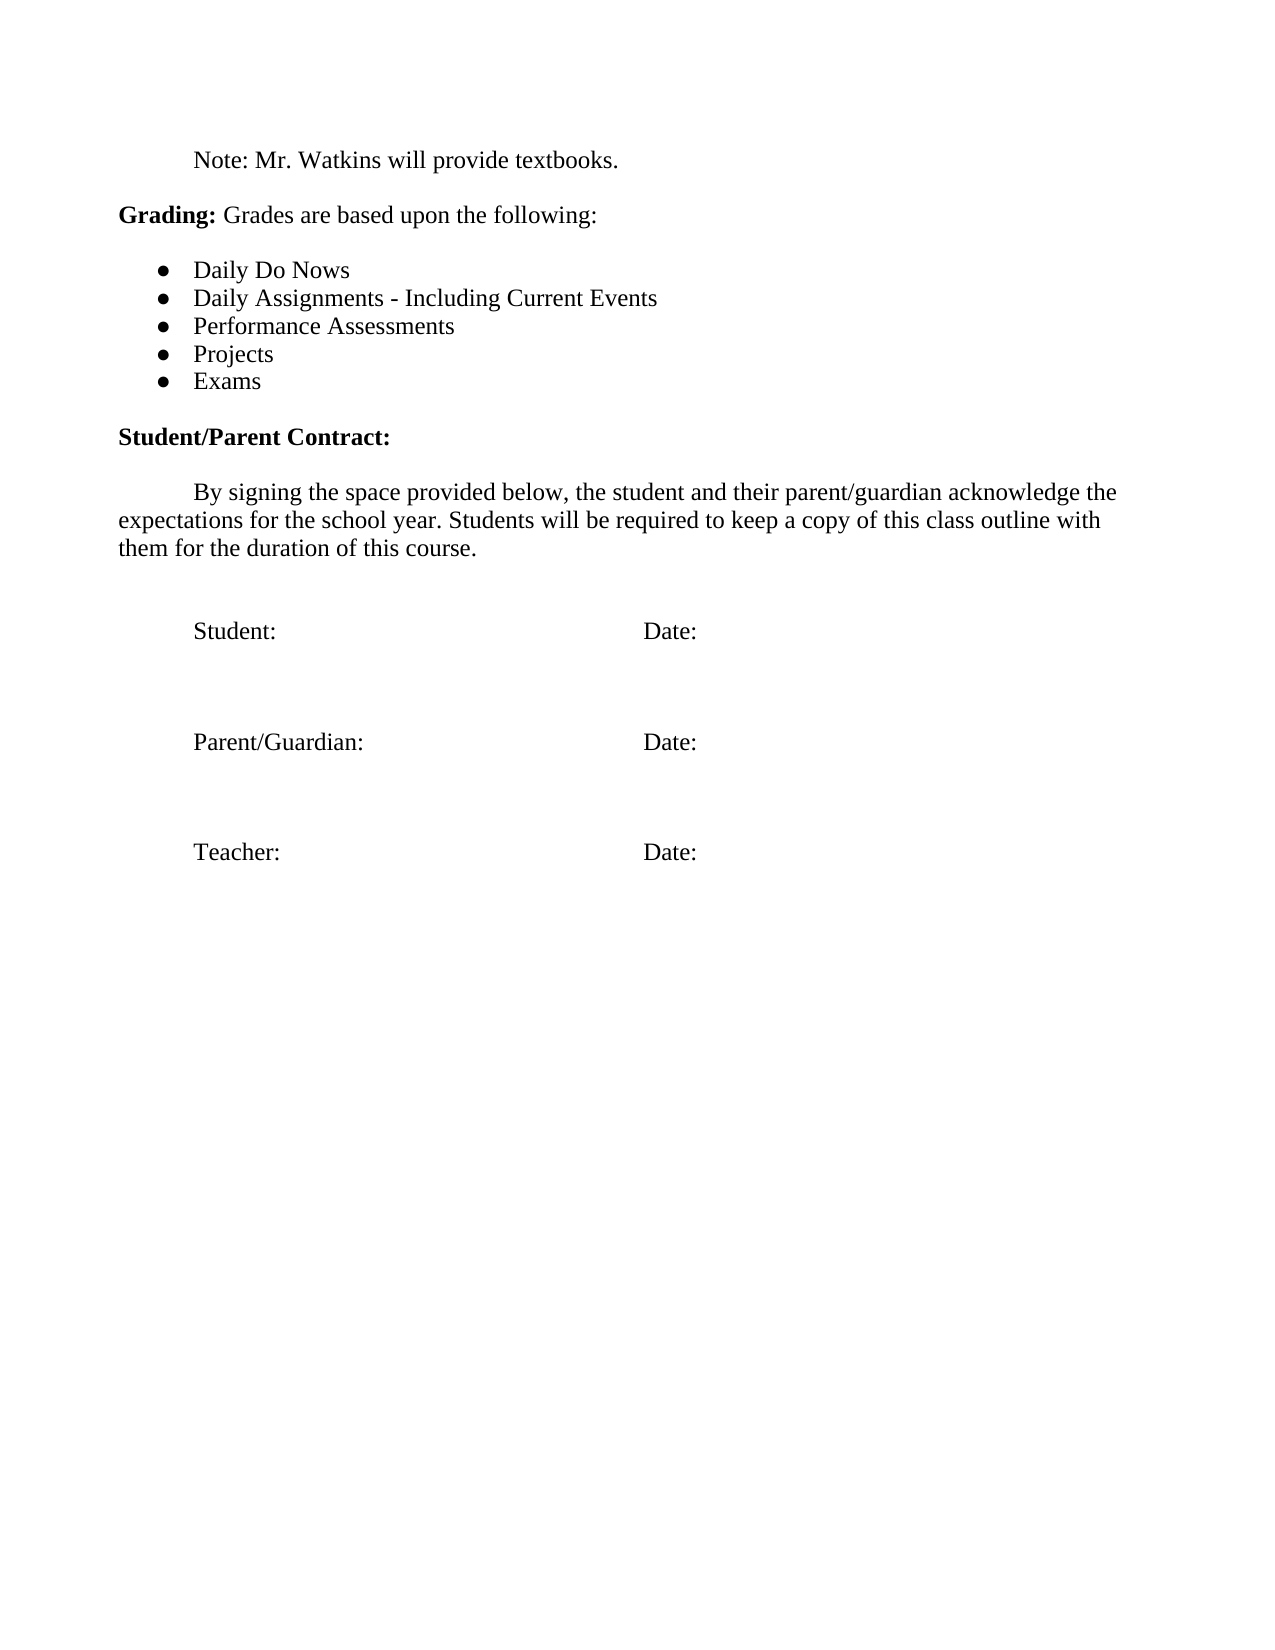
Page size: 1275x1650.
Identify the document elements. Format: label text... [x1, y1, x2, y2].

text Student: Date: [118, 617, 1157, 644]
text Grading: Grades are based upon the following: [118, 201, 1157, 229]
list Daily Assignments - Including Current Events [156, 284, 1157, 312]
list Projects [156, 340, 1157, 367]
list Daily Do Nows [156, 257, 1157, 284]
list Performance Assessments [156, 312, 1157, 340]
text By signing the space provided below, the student and their parent/guardian acknowledge the expectations for the school year. Students will be required to keep a copy of this class outline with them for the duration of this course. [118, 478, 1157, 561]
text Parent/Guardian: Date: [118, 728, 1157, 755]
list Exams [156, 367, 1157, 395]
text Teacher: Date: [118, 838, 1157, 866]
text Student/Parent Contract: [118, 423, 1157, 451]
text Note: Mr. Watkins will provide textbooks. [118, 146, 1157, 173]
